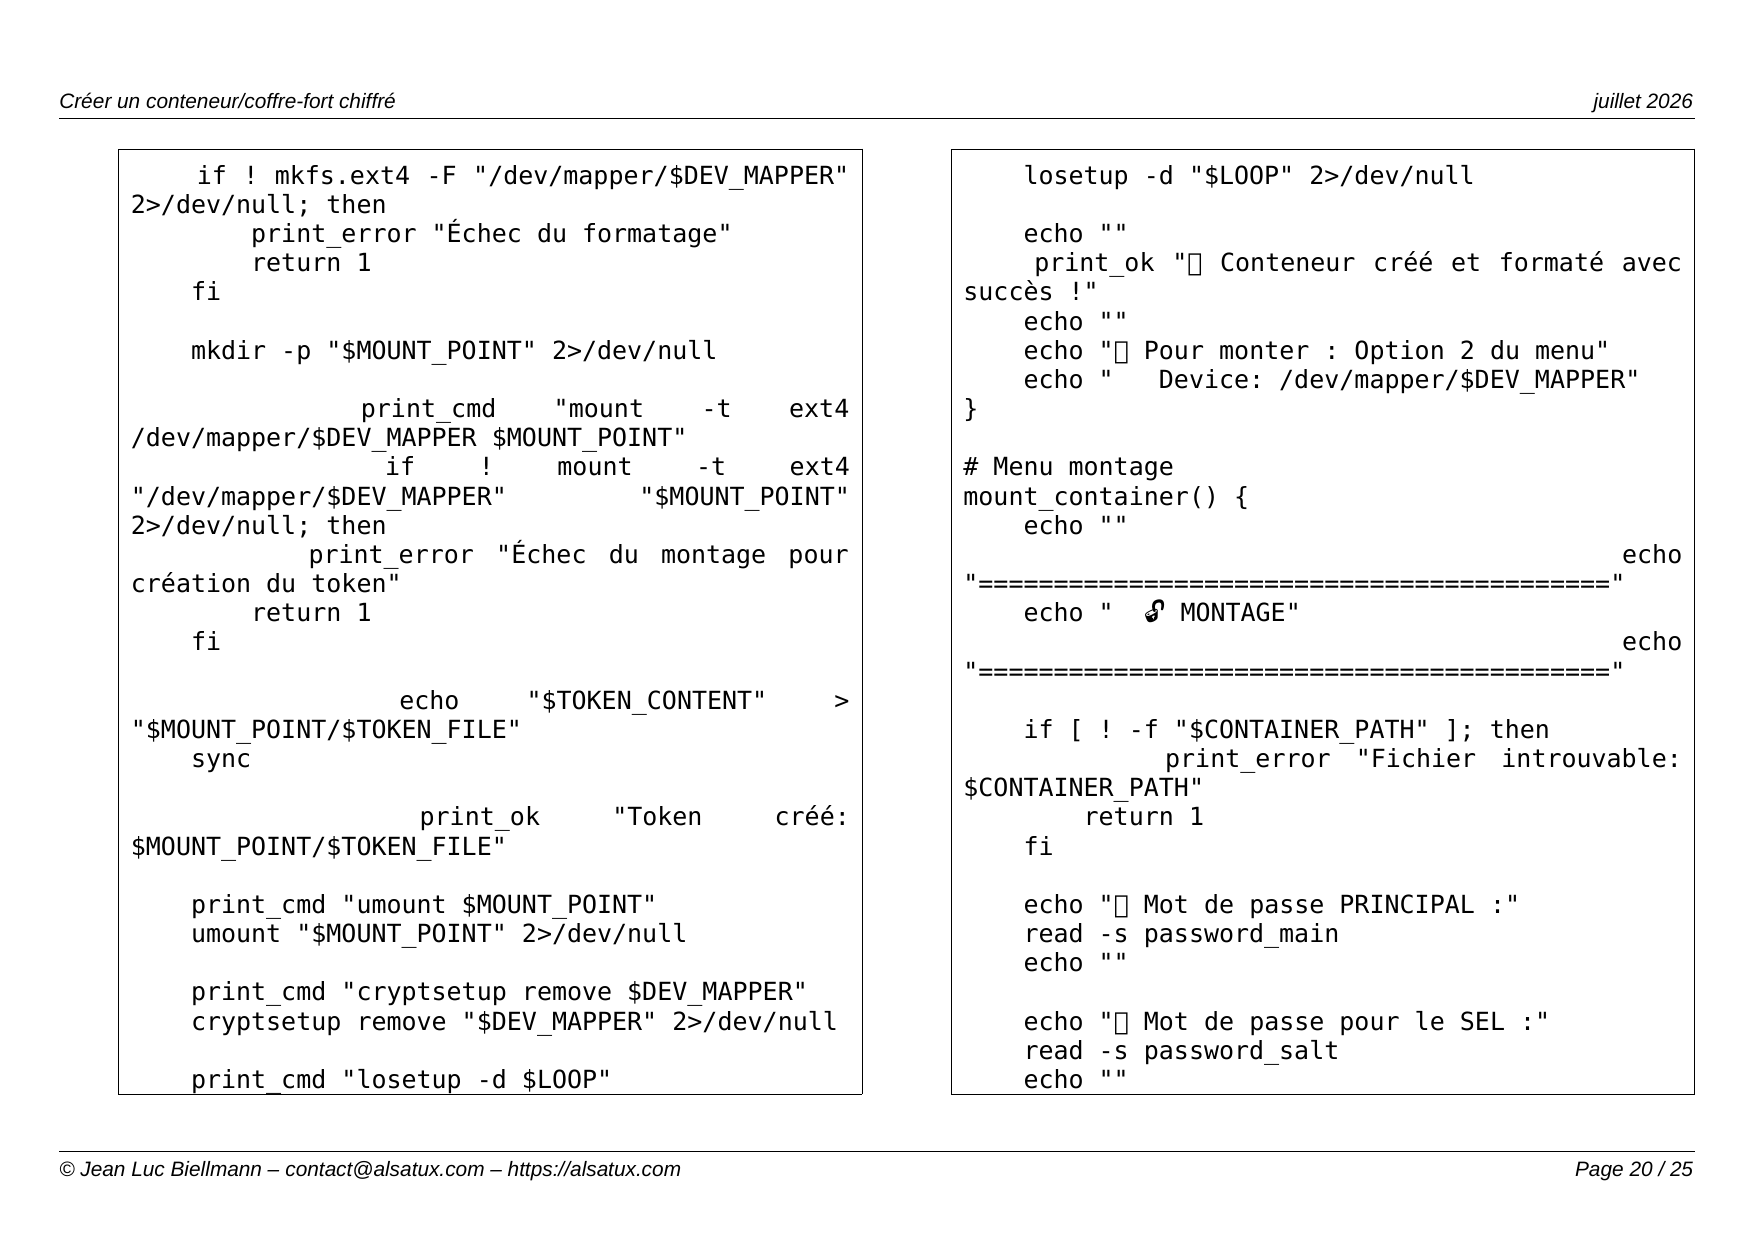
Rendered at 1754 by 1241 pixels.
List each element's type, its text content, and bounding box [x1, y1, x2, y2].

text sync [119, 732, 862, 773]
text echo "==========================================" [952, 615, 1694, 686]
text losetup -d "$LOOP" 2>/dev/null [952, 150, 1694, 190]
text cryptsetup remove "$DEV_MAPPER" 2>/dev/null [119, 994, 862, 1036]
text echo "📝 Mot de passe PRINCIPAL :" [952, 878, 1694, 907]
text echo " Device: /dev/mapper/$DEV_MAPPER" [952, 353, 1694, 382]
text echo "" [952, 207, 1694, 236]
text echo "📝 Mot de passe pour le SEL :" [952, 994, 1694, 1023]
text if [ ! -f "$CONTAINER_PATH" ]; then [952, 703, 1694, 732]
text # Menu montage [952, 440, 1694, 469]
text print_cmd "losetup -d $LOOP" [119, 1053, 862, 1094]
text print_ok "✅ Conteneur créé et formaté avec succès !" [952, 236, 1694, 294]
text echo "$TOKEN_CONTENT" > "$MOUNT_POINT/$TOKEN_FILE" [119, 673, 862, 732]
text print_error "Échec du montage pour création du token" [119, 528, 862, 586]
text echo "" [952, 1053, 1694, 1094]
text print_ok "Token créé: $MOUNT_POINT/$TOKEN_FILE" [119, 790, 862, 861]
text mkdir -p "$MOUNT_POINT" 2>/dev/null [119, 323, 862, 365]
text echo "" [952, 294, 1694, 323]
text fi [119, 615, 862, 657]
text echo "" [952, 936, 1694, 978]
text print_cmd "umount $MOUNT_POINT" [119, 878, 862, 907]
text echo "==========================================" [952, 528, 1694, 586]
text print_error "Fichier introuvable: $CONTAINER_PATH" [952, 732, 1694, 790]
text read -s password_salt [952, 1023, 1694, 1053]
text read -s password_main [952, 907, 1694, 936]
text if ! mkfs.ext4 -F "/dev/mapper/$DEV_MAPPER" 2>/dev/null; then [119, 150, 862, 207]
text echo "📌 Pour monter : Option 2 du menu" [952, 323, 1694, 353]
text return 1 [952, 790, 1694, 819]
text if ! mount -t ext4 "/dev/mapper/$DEV_MAPPER" "$MOUNT_POINT" 2>/dev/null; then [119, 440, 862, 528]
text fi [952, 819, 1694, 861]
text umount "$MOUNT_POINT" 2>/dev/null [119, 907, 862, 948]
text } [952, 382, 1694, 423]
text print_cmd "mount -t ext4 /dev/mapper/$DEV_MAPPER $MOUNT_POINT" [119, 382, 862, 440]
text print_error "Échec du formatage" [119, 207, 862, 236]
text echo " 🔓 MONTAGE" [952, 586, 1694, 615]
text print_cmd "cryptsetup remove $DEV_MAPPER" [119, 965, 862, 994]
text mount_container() { [952, 469, 1694, 498]
text return 1 [119, 236, 862, 265]
text echo "" [952, 498, 1694, 528]
text return 1 [119, 586, 862, 615]
text fi [119, 265, 862, 307]
